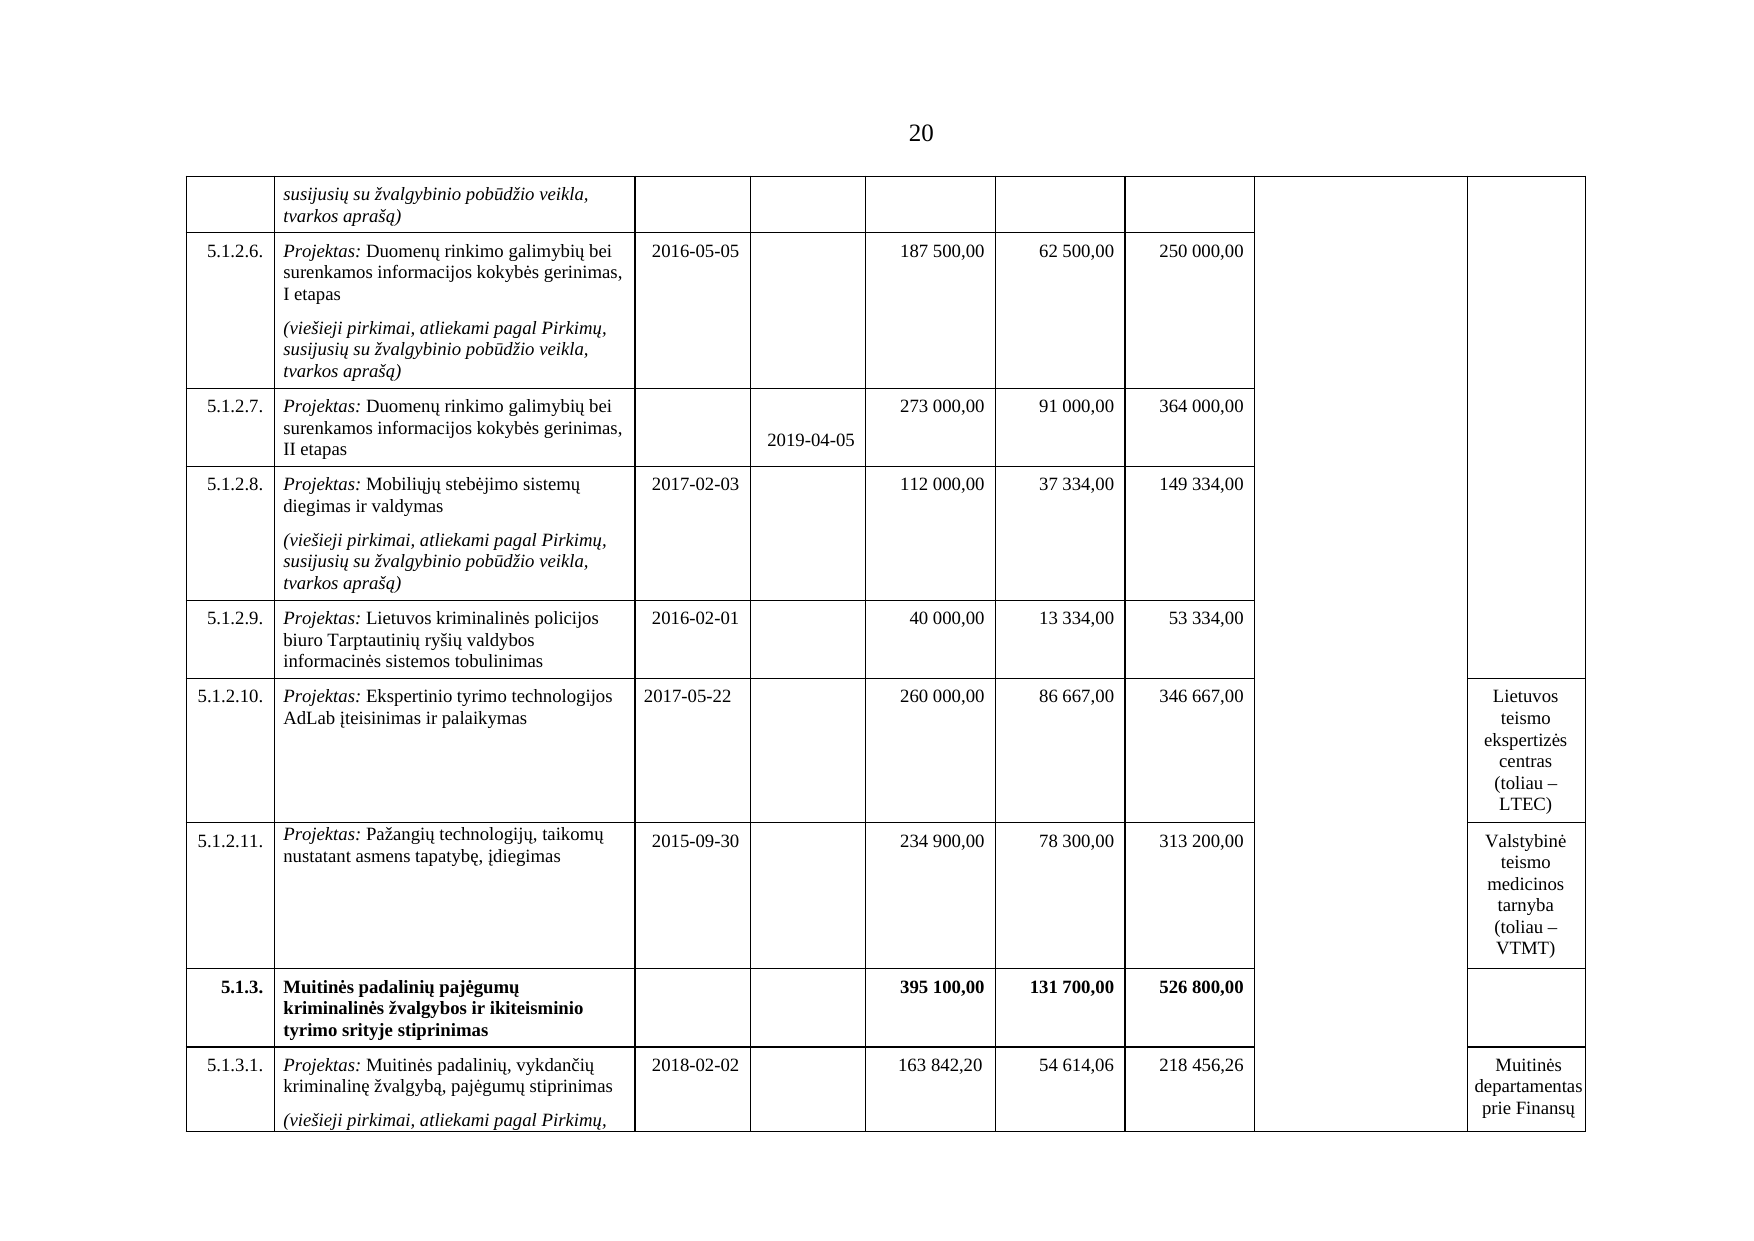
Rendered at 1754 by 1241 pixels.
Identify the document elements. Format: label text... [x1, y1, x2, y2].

table_cell 187 500,00 [866, 233, 995, 388]
table_cell [751, 233, 865, 388]
table_cell 5.1.2.7. [187, 389, 274, 466]
table_cell 234 900,00 [866, 823, 995, 968]
table_cell Projektas: Ekspertinio tyrimo technologijos AdLab įteisinimas ir palaikymas [275, 679, 634, 822]
table_cell 5.1.2.10. [187, 679, 274, 822]
table_cell [751, 177, 865, 232]
table_cell 2015-09-30 [636, 823, 750, 968]
table_cell 54 614,06 [996, 1048, 1124, 1131]
table_cell 260 000,00 [866, 679, 995, 822]
table_cell 53 334,00 [1126, 601, 1254, 678]
table_cell [751, 1048, 865, 1131]
table_cell Projektas: Duomenų rinkimo galimybių bei surenkamos informacijos kokybės gerinimas, I etapas (viešieji pirkimai, atliekami pagal Pirkimų, susijusių su žvalgybinio pobūdžio veikla, tvarkos aprašą) [275, 233, 634, 388]
table_cell 2017-05-22 [636, 679, 750, 822]
table_cell 364 000,00 [1126, 389, 1254, 466]
table_cell 78 300,00 [996, 823, 1124, 968]
table_cell [751, 969, 865, 1046]
table_cell susijusių su žvalgybinio pobūdžio veikla, tvarkos aprašą) [275, 177, 634, 232]
table_cell 2017-02-03 [636, 467, 750, 600]
table_cell 5.1.2.9. [187, 601, 274, 678]
table_cell [866, 177, 995, 232]
table_cell 112 000,00 [866, 467, 995, 600]
table_cell 2019-04-05 [751, 389, 865, 466]
table_cell [636, 177, 750, 232]
table_cell 131 700,00 [996, 969, 1124, 1046]
table_cell [187, 177, 274, 232]
table_cell [751, 679, 865, 822]
table_cell Projektas: Lietuvos kriminalinės policijos biuro Tarptautinių ryšių valdybos informacinės sistemos tobulinimas [275, 601, 634, 678]
table_cell 13 334,00 [996, 601, 1124, 678]
table_cell 5.1.2.11. [187, 823, 274, 968]
table_cell Muitinės departamentas prie Finansų [1468, 1048, 1585, 1131]
table_cell [1255, 177, 1467, 1131]
table_cell 62 500,00 [996, 233, 1124, 388]
table_cell [751, 467, 865, 600]
table_cell 250 000,00 [1126, 233, 1254, 388]
table_cell 526 800,00 [1126, 969, 1254, 1046]
table_cell [636, 389, 750, 466]
table_cell 313 200,00 [1126, 823, 1254, 968]
table_cell [1126, 177, 1254, 232]
table_cell Projektas: Pažangių technologijų, taikomų nustatant asmens tapatybę, įdiegimas [275, 823, 634, 968]
table_cell 163 842,20 [866, 1048, 995, 1131]
table_cell Projektas: Duomenų rinkimo galimybių bei surenkamos informacijos kokybės gerinimas, II etapas [275, 389, 634, 466]
table_cell 346 667,00 [1126, 679, 1254, 822]
table_cell Projektas: Muitinės padalinių, vykdančių kriminalinę žvalgybą, pajėgumų stiprinimas (viešieji pirkimai, atliekami pagal Pirkimų, [275, 1048, 634, 1131]
table_cell [636, 969, 750, 1046]
table_cell 395 100,00 [866, 969, 995, 1046]
table_cell 86 667,00 [996, 679, 1124, 822]
table_cell 5.1.2.8. [187, 467, 274, 600]
table_cell 273 000,00 [866, 389, 995, 466]
table_cell 2016-05-05 [636, 233, 750, 388]
table_cell 2016-02-01 [636, 601, 750, 678]
table_cell 2018-02-02 [636, 1048, 750, 1131]
table_cell [751, 823, 865, 968]
table_cell 40 000,00 [866, 601, 995, 678]
table_cell Valstybinė teismo medicinos tarnyba (toliau –VTMT) [1468, 823, 1585, 968]
table_cell [1468, 177, 1585, 678]
table_cell Projektas: Mobiliųjų stebėjimo sistemų diegimas ir valdymas (viešieji pirkimai, atliekami pagal Pirkimų, susijusių su žvalgybinio pobūdžio veikla, tvarkos aprašą) [275, 467, 634, 600]
table_cell [751, 601, 865, 678]
table_cell Lietuvos teismo ekspertizės centras (toliau – LTEC) [1468, 679, 1585, 822]
table_cell [996, 177, 1124, 232]
table_cell 5.1.2.6. [187, 233, 274, 388]
table_cell 149 334,00 [1126, 467, 1254, 600]
table_cell [1468, 969, 1585, 1046]
table_cell 5.1.3. [187, 969, 274, 1046]
table_cell 91 000,00 [996, 389, 1124, 466]
table_cell Muitinės padalinių pajėgumų kriminalinės žvalgybos ir ikiteisminio tyrimo srityje stiprinimas [275, 969, 634, 1046]
table_cell 5.1.3.1. [187, 1048, 274, 1131]
table_cell 37 334,00 [996, 467, 1124, 600]
table_cell 218 456,26 [1126, 1048, 1254, 1131]
